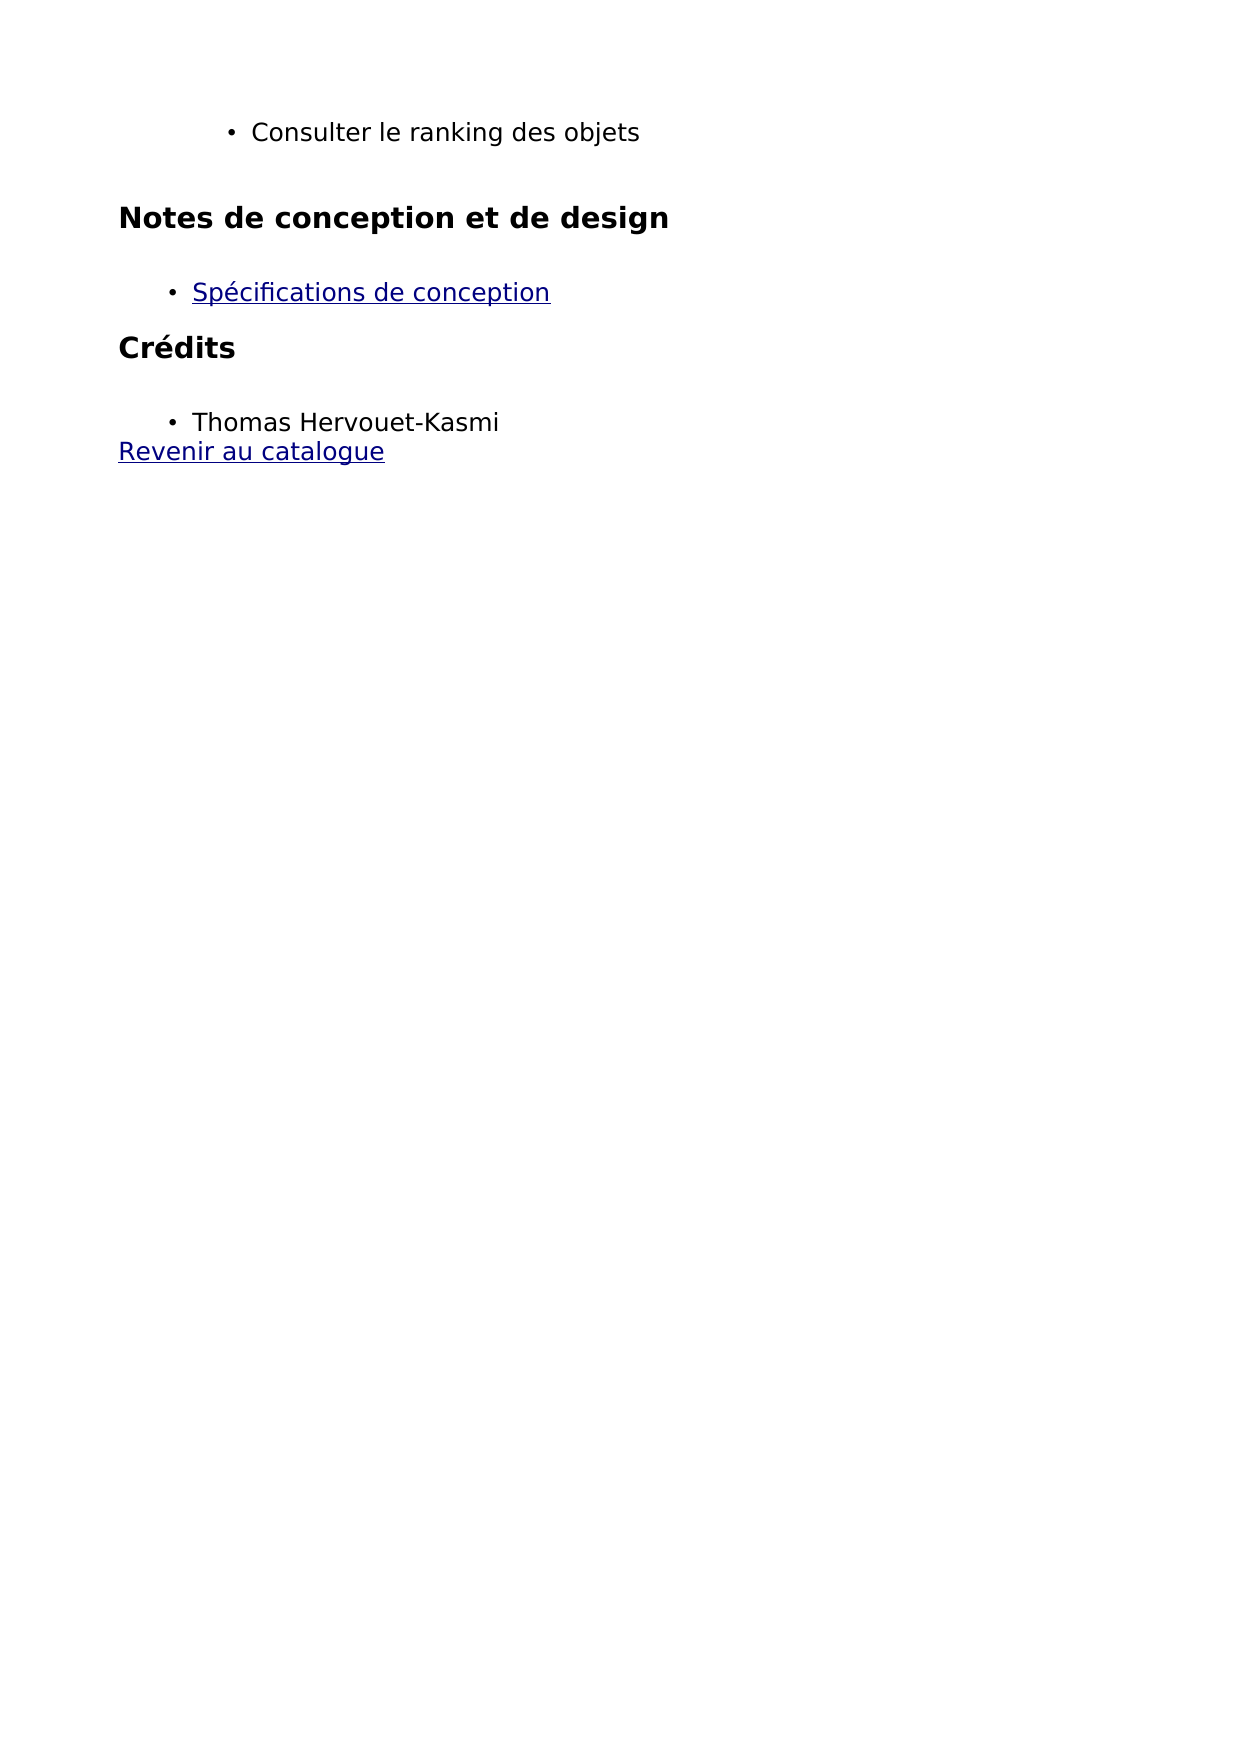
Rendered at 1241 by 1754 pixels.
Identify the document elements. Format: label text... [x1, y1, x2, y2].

list Spécifications de conception [177, 278, 1122, 307]
list Consulter le ranking des objets [236, 118, 1122, 147]
subtitle Notes de conception et de design [118, 202, 1122, 236]
subtitle Crédits [118, 332, 1122, 366]
text Revenir au catalogue [118, 437, 1122, 466]
list Thomas Hervouet-Kasmi [177, 408, 1122, 437]
